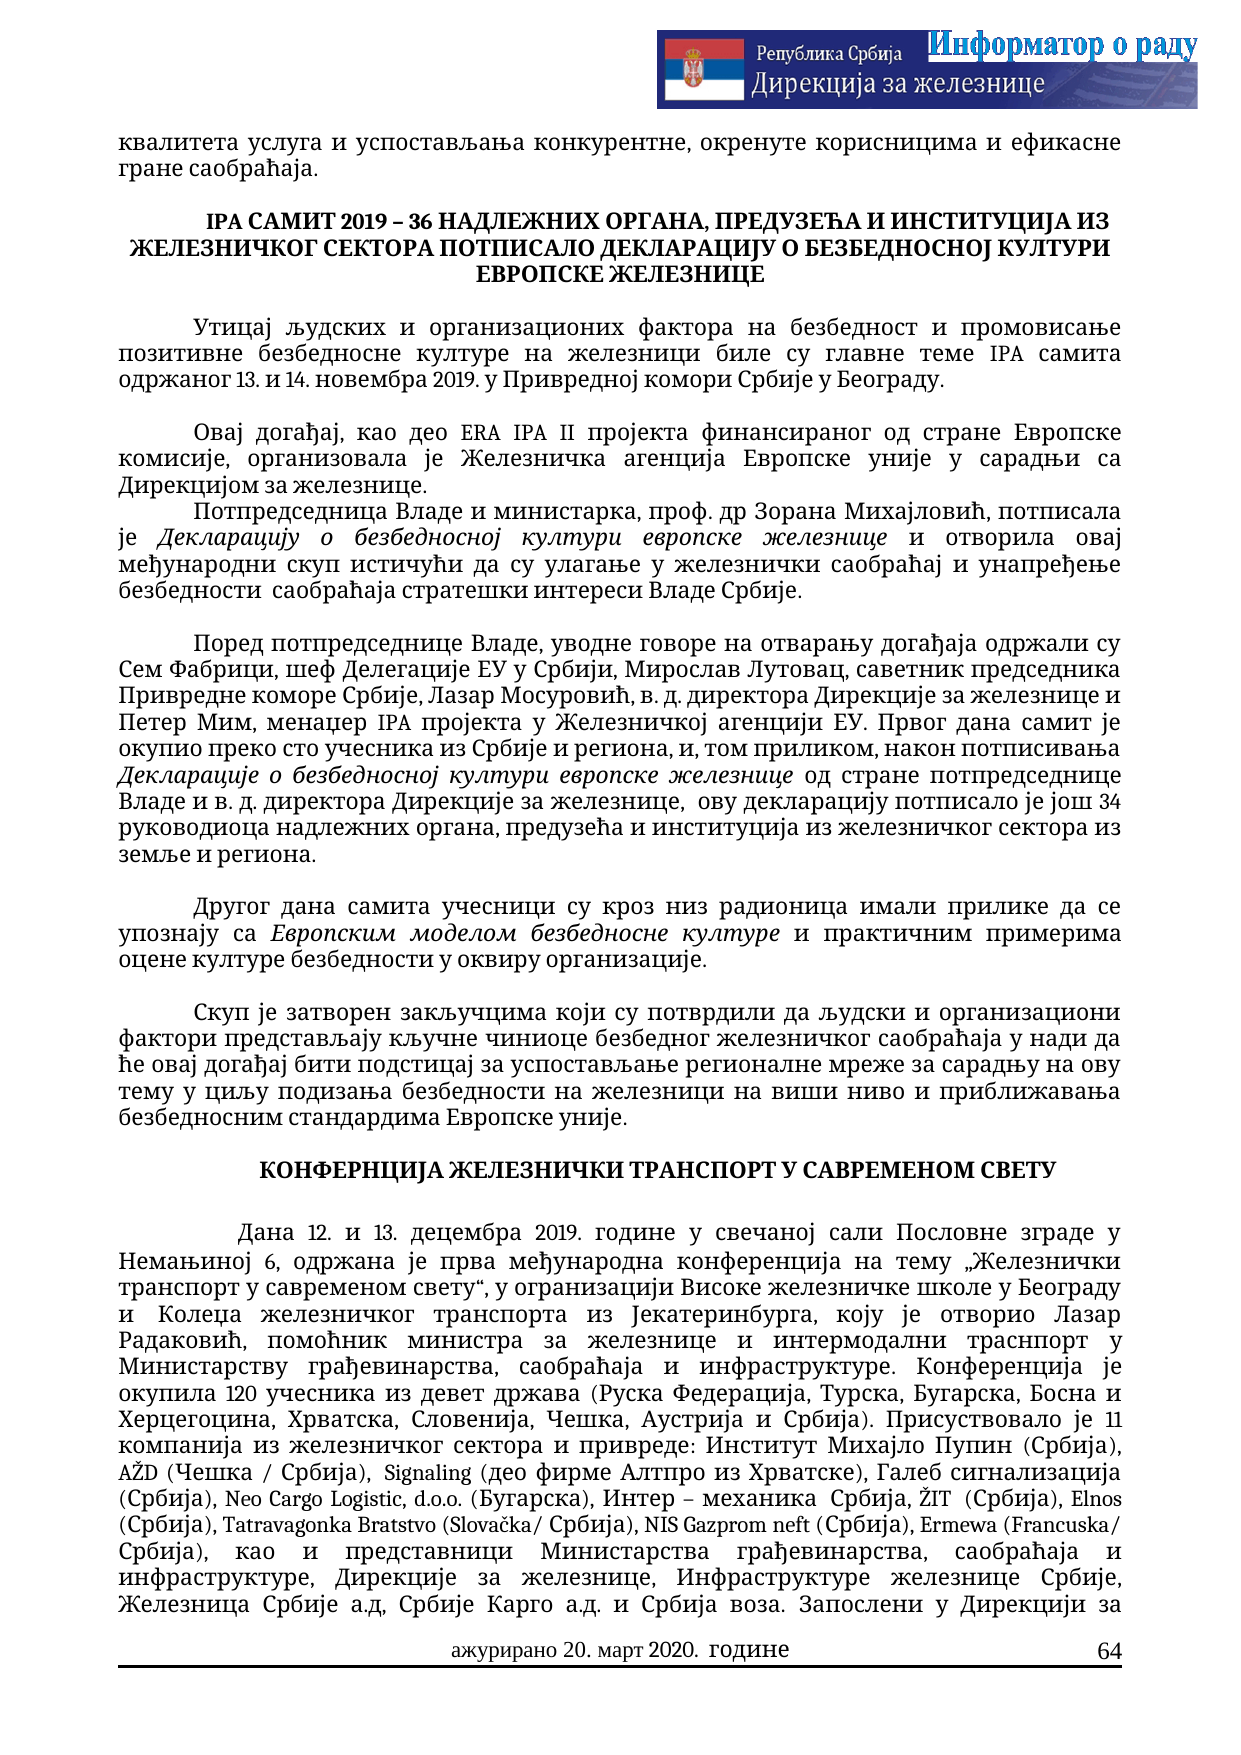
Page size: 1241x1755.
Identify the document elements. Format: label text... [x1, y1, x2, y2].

text Поред потпредседнице Владе, уводне говоре на отварању догађаја одржали су Сем Фабрици, шеф Делегације ЕУ у Србији, Мирослав Лутовац, саветник председника Привредне коморе Србије, Лазар Мосуровић, в. д. директора Дирекције за железнице и Петер Мим, менаџер IPA пројекта у Железничкој агенцији ЕУ. Првог дана самит је окупио преко сто учесника из Србије и региона, и, том приликом, након потписивања Декларације о безбедносној култури европске железнице од стране потпредседнице Владе и в. д. директора Дирекције за железнице, ову декларацију потписало је још 34 руководиоца надлежних органа, предузећа и институција из железничког сектора из земље и региона. [118, 631, 1122, 868]
text Утицај људских и организационих фактора на безбедност и промовисање позитивне безбедносне културе на железници биле су главне теме IPA самита одржаног 13. и 14. новембра 2019. у Привредној комори Србије у Београду. [118, 314, 1122, 393]
text Скуп је затворен закључцима који су потврдили да људски и организациони фактори представљају кључне чиниоце безбедног железничког саобраћаја у нади да ће овај догађај бити подстицај за успостављање регионалне мреже за сарадњу на ову тему у циљу подизања безбедности на железници на виши ниво и приближавања безбедносним стандардима Европске уније. [118, 999, 1122, 1131]
text Другог дана самита учесници су кроз низ радионица имали прилике да се упознају са Европским моделом безбедносне културе и практичним примерима оцене културе безбедности у оквиру организације. [118, 894, 1122, 973]
text Дана 12. и 13. децембра 2019. године у свечаној сали Пословне зграде у Немањиној 6, одржана је прва међународна конференција на тему „Железнички транспорт у савременом свету“, у огранизацији Високе железничке школе у Београду и Колеџа железничког транспорта из Јекатеринбурга, коју је отворио Лазар Радаковић, помоћник министра за железнице и интермодални траснпорт у Министарству грађевинарства, саобраћаја и инфраструктуре. Конференција је окупила 120 учесника из девет држава (Руска Федерација, Турска, Бугарска, Босна и Херцегоцина, Хрватска, Словенија, Чешка, Аустрија и Србија). Присуствовало је 11 компанија из железничког сектора и привреде: Институт Михајло Пупин (Србија), AŽD (Чешка / Србија), Signaling (део фирме Алтпро из Хрватске), Галеб сигнализација (Србија), Neo Cargo Logistic, d.o.o. (Бугарска), Интер – механика Србија, ŽIT (Србија), Elnos (Србија), Tatravagonka Bratstvo (Slovačka/ Србија), NIS Gazprom neft (Србија), Ermewa (Francuska/ Србија), као и представници Министарства грађевинарства, саобраћаја и инфраструктуре, Дирекције за железнице, Инфраструктуре железнице Србије, Железница Србије а.д, Србије Карго а.д. и Србија воза. Запослени у Дирекцији за [118, 1210, 1122, 1618]
text Овај догађај, као део ERA IPA II пројекта финансираног од стране Европске комисије, организовала је Железничка агенција Европске уније у сарадњи са Дирекцијом за железнице. [118, 420, 1122, 499]
text IPA САМИТ 2019 – 36 НАДЛЕЖНИХ ОРГАНА, ПРЕДУЗЕЋА И ИНСТИТУЦИЈА ИЗ ЖЕЛЕЗНИЧКОГ СЕКТОРА ПОТПИСАЛО ДЕКЛАРАЦИЈУ О БЕЗБЕДНОСНОЈ КУЛТУРИ ЕВРОПСКЕ ЖЕЛЕЗНИЦЕ [118, 209, 1122, 288]
text квалитета услуга и успостављања конкурентне, окренуте корисницима и ефикасне гране саобраћаја. [118, 130, 1122, 183]
text Потпредседница Владе и министарка, проф. др Зорана Михајловић, потписала је Декларацију о безбедносној култури европске железнице и отворила овај међународни скуп истичући да су улагање у железнички саобраћај и унапређење безбедности саобраћаја стратешки интереси Владе Србије. [118, 499, 1122, 604]
text КОНФЕРНЦИЈА ЖЕЛЕЗНИЧКИ ТРАНСПОРТ У САВРЕМЕНОМ СВЕТУ [118, 1158, 1122, 1184]
